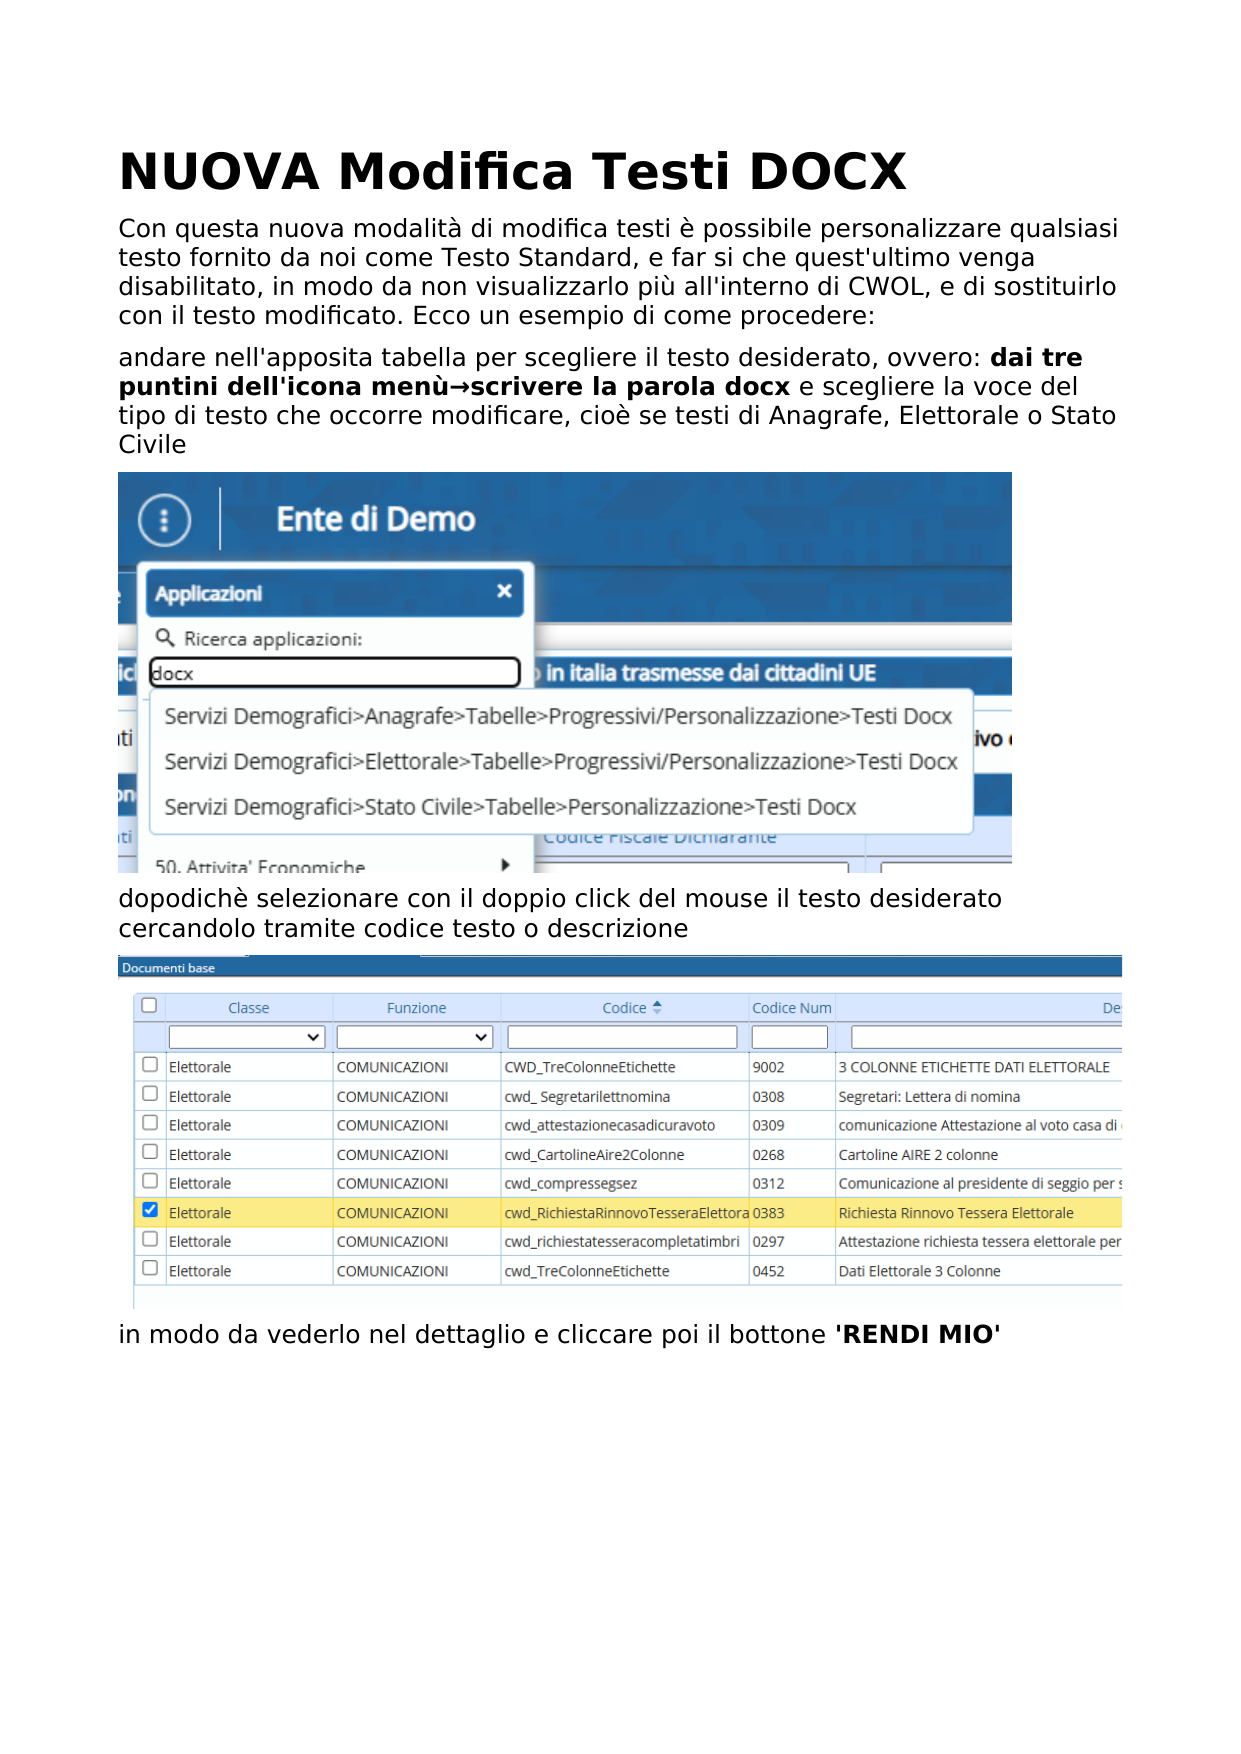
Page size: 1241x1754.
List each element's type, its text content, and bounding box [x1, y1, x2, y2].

picture [118, 955, 1123, 1309]
text in modo da vederlo nel dettaglio e cliccare poi il bottone 'RENDI MIO' [118, 1321, 1122, 1350]
text dopodichè selezionare con il doppio click del mouse il testo desiderato cercandolo tramite codice testo o descrizione [118, 885, 1122, 943]
picture [118, 472, 1012, 873]
text andare nell'apposita tabella per scegliere il testo desiderato, ovvero: dai tre puntini dell'icona menù→scrivere la parola docx e scegliere la voce del tipo di testo che occorre modificare, cioè se testi di Anagrafe, Elettorale o Stato Civile [118, 343, 1122, 460]
text Con questa nuova modalità di modifica testi è possibile personalizzare qualsiasi testo fornito da noi come Testo Standard, e far si che quest'ultimo venga disabilitato, in modo da non visualizzarlo più all'interno di CWOL, e di sostituirlo con il testo modificato. Ecco un esempio di come procedere: [118, 214, 1122, 331]
subtitle NUOVA Modifica Testi DOCX [118, 143, 1122, 201]
